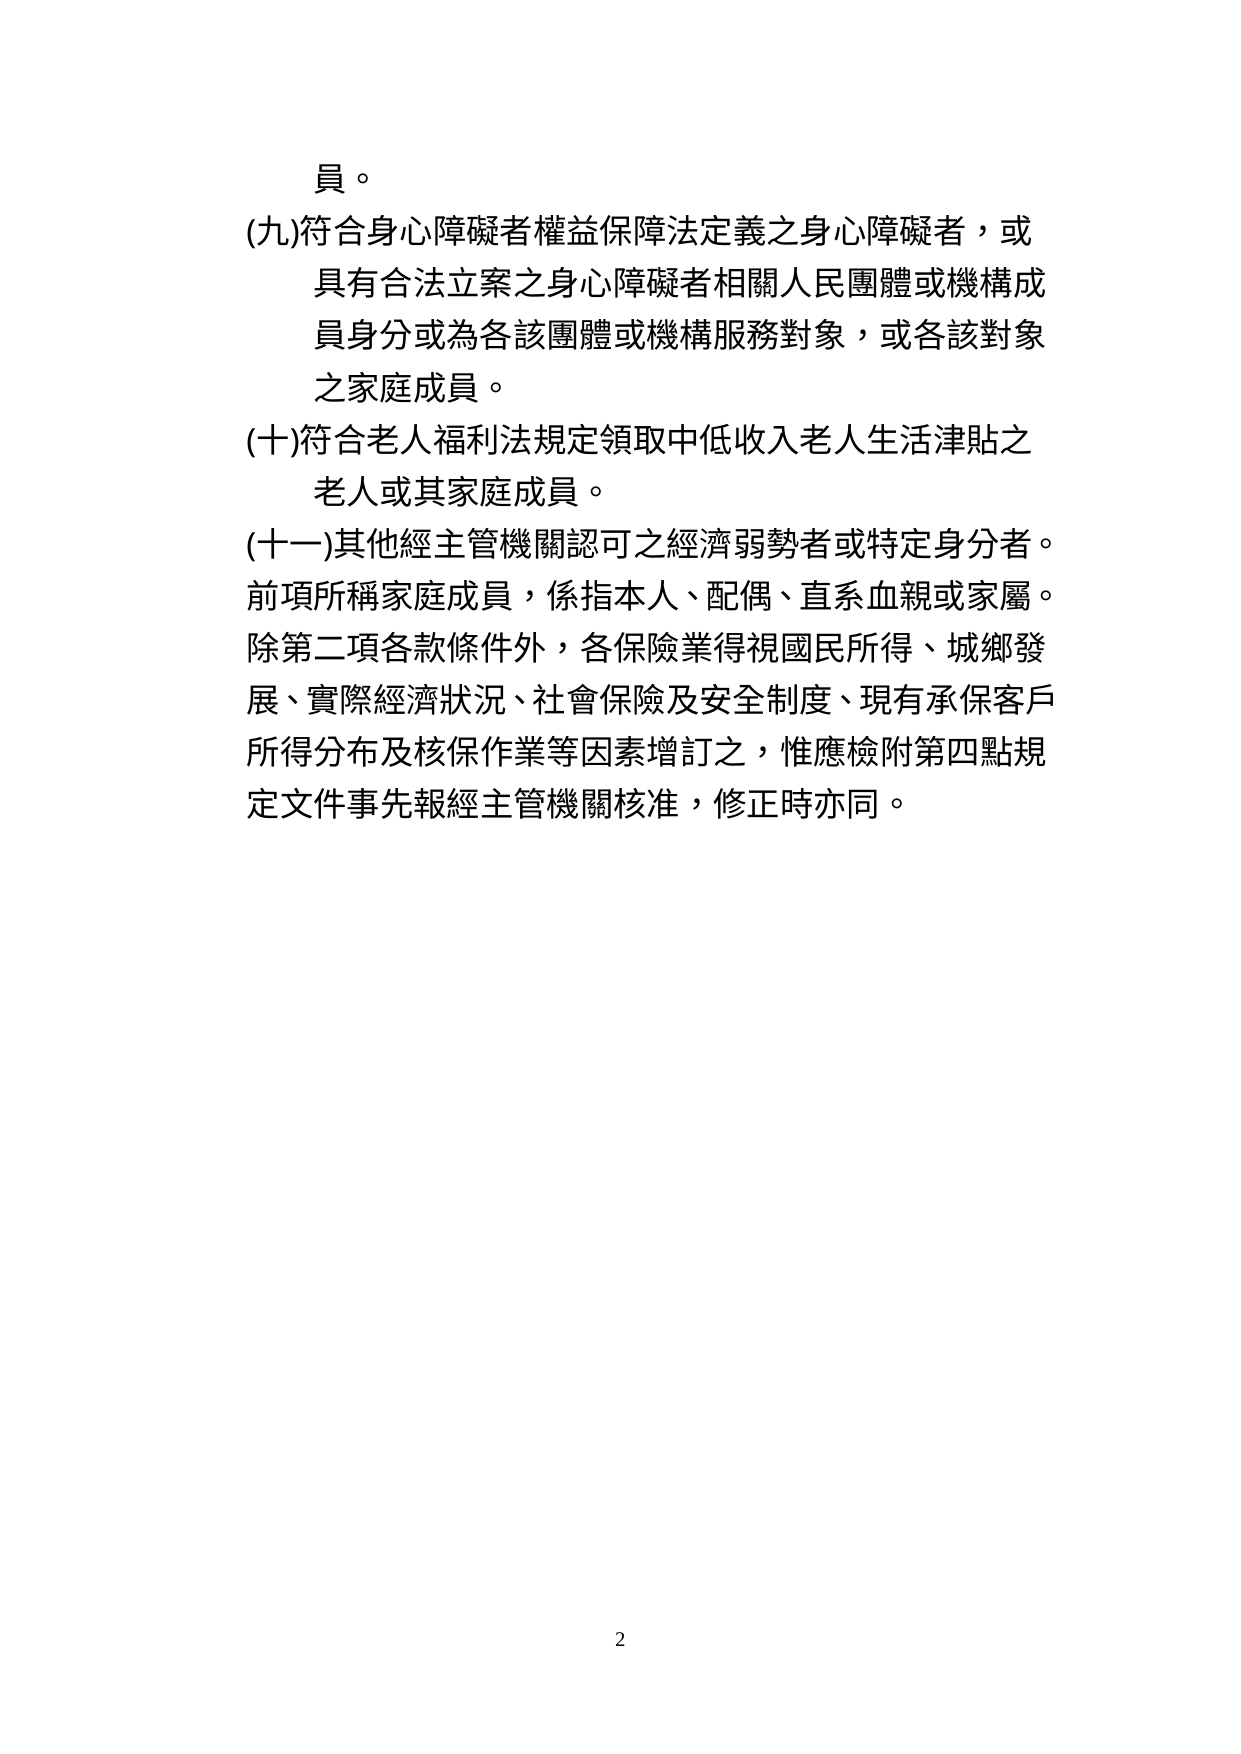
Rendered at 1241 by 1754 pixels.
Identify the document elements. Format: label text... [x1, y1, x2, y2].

text (十一)其他經主管機關認可之經濟弱勢者或特定身分者。 [246, 514, 1059, 567]
text 前項所稱家庭成員，係指本人、配偶、直系血親或家屬。 [246, 567, 1059, 619]
text (十)符合老人福利法規定領取中低收入老人生活津貼之老人或其家庭成員。 [246, 410, 1059, 514]
text (九)符合身心障礙者權益保障法定義之身心障礙者，或具有合法立案之身心障礙者相關人民團體或機構成員身分或為各該團體或機構服務對象，或各該對象之家庭成員。 [246, 202, 1059, 410]
text 除第二項各款條件外，各保險業得視國民所得、城鄉發展、實際經濟狀況、社會保險及安全制度、現有承保客戶所得分布及核保作業等因素增訂之，惟應檢附第四點規定文件事先報經主管機關核准，修正時亦同。 [246, 619, 1059, 827]
text 員。 [246, 150, 1059, 202]
